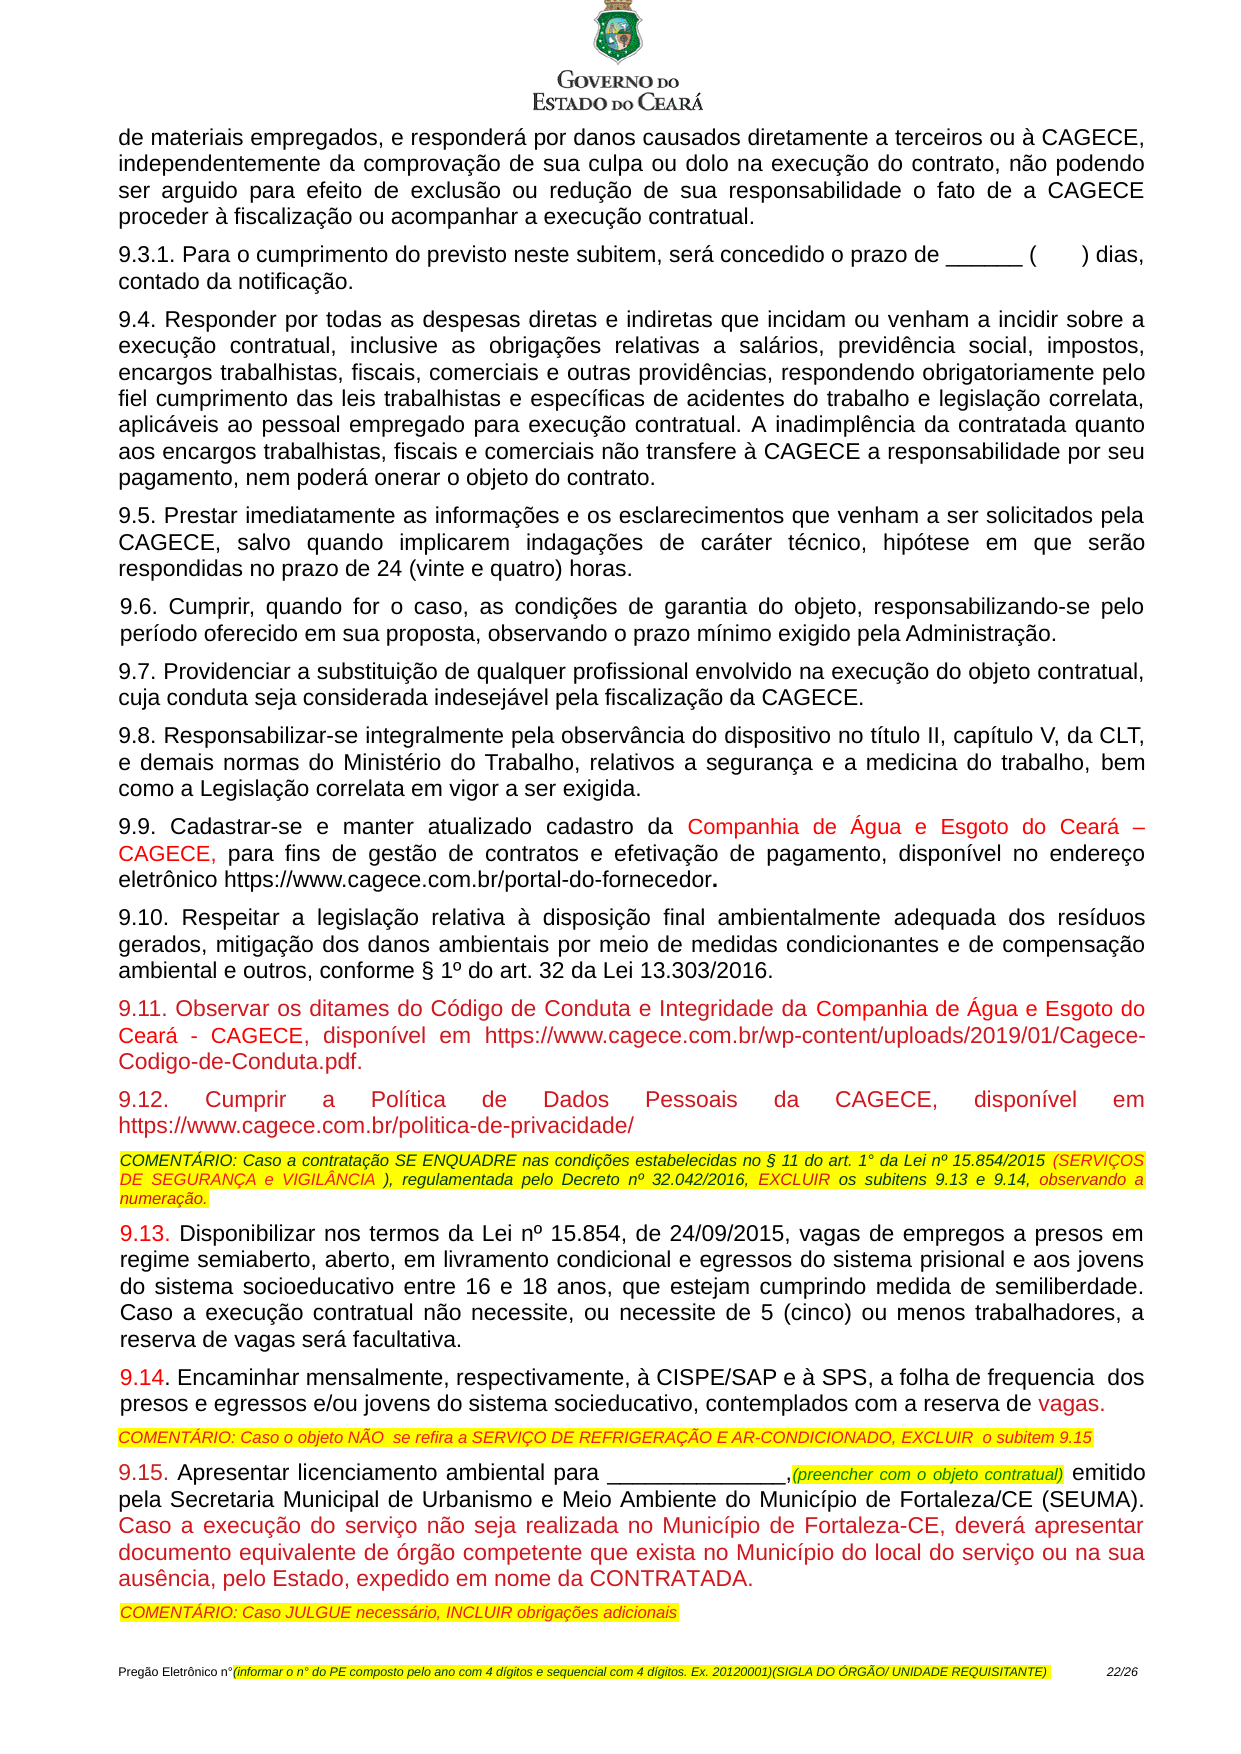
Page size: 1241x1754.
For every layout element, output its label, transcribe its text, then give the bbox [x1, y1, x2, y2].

text 9.8. Responsabilizar-se integralmente pela observância do dispositivo no título II, capítulo V, da CLT, e demais normas do Ministério do Trabalho, relativos a segurança e a medicina do trabalho, bem como a Legislação correlata em vigor a ser exigida. [118, 722, 1146, 801]
text 9.5. Prestar imediatamente as informações e os esclarecimentos que venham a ser solicitados pela CAGECE, salvo quando implicarem indagações de caráter técnico, hipótese em que serão respondidas no prazo de 24 (vinte e quatro) horas. [118, 502, 1146, 581]
text de materiais empregados, e responderá por danos causados diretamente a terceiros ou à CAGECE, independentemente da comprovação de sua culpa ou dolo na execução do contrato, não podendo ser arguido para efeito de exclusão ou redução de sua responsabilidade o fato de a CAGECE proceder à fiscalização ou acompanhar a execução contratual. [118, 124, 1146, 229]
text 9.11. Observar os ditames do Código de Conduta e Integridade da Companhia de Água e Esgoto do Ceará - CAGECE, disponível em https://www.cagece.com.br/wp-content/uploads/2019/01/Cagece-Codigo-de-Conduta.pdf. [118, 995, 1146, 1074]
text COMENTÁRIO: Caso o objeto NÃO se refira a SERVIÇO DE REFRIGERAÇÃO E AR-CONDICIONADO, EXCLUIR o subitem 9.15 [118, 1428, 1143, 1447]
text 9.9. Cadastrar-se e manter atualizado cadastro da Companhia de Água e Esgoto do Ceará – CAGECE, para fins de gestão de contratos e efetivação de pagamento, disponível no endereço eletrônico https://www.cagece.com.br/portal-do-fornecedor. [118, 813, 1146, 892]
text COMENTÁRIO: Caso JULGUE necessário, INCLUIR obrigações adicionais [120, 1603, 1146, 1622]
text 9.3.1. Para o cumprimento do previsto neste subitem, será concedido o prazo de ______ ( ) dias, contado da notificação. [118, 241, 1146, 294]
text 9.15. Apresentar licenciamento ambiental para ______________,(preencher com o objeto contratual) emitido pela Secretaria Municipal de Urbanismo e Meio Ambiente do Município de Fortaleza/CE (SEUMA). Caso a execução do serviço não seja realizada no Município de Fortaleza-CE, deverá apresentar documento equivalente de órgão competente que exista no Município do local do serviço ou na sua ausência, pelo Estado, expedido em nome da CONTRATADA. [118, 1459, 1146, 1591]
text 9.14. Encaminhar mensalmente, respectivamente, à CISPE/SAP e à SPS, a folha de frequencia dos presos e egressos e/ou jovens do sistema socieducativo, contemplados com a reserva de vagas. [119, 1364, 1146, 1416]
text 9.12. Cumprir a Política de Dados Pessoais da CAGECE, disponível em https://www.cagece.com.br/politica-de-privacidade/ [118, 1086, 1146, 1139]
text COMENTÁRIO: Caso a contratação SE ENQUADRE nas condições estabelecidas no § 11 do art. 1° da Lei nº 15.854/2015 (SERVIÇOS DE SEGURANÇA e VIGILÂNCIA ), regulamentada pelo Decreto nº 32.042/2016, EXCLUIR os subitens 9.13 e 9.14, observando a numeração. [119, 1151, 1146, 1208]
text 9.10. Respeitar a legislação relativa à disposição final ambientalmente adequada dos resíduos gerados, mitigação dos danos ambientais por meio de medidas condicionantes e de compensação ambiental e outros, conforme § 1º do art. 32 da Lei 13.303/2016. [118, 904, 1146, 983]
text 9.13. Disponibilizar nos termos da Lei nº 15.854, de 24/09/2015, vagas de empregos a presos em regime semiaberto, aberto, em livramento condicional e egressos do sistema prisional e aos jovens do sistema socioeducativo entre 16 e 18 anos, que estejam cumprindo medida de semiliberdade. Caso a execução contratual não necessite, ou necessite de 5 (cinco) ou menos trabalhadores, a reserva de vagas será facultativa. [119, 1220, 1146, 1352]
text 9.6. Cumprir, quando for o caso, as condições de garantia do objeto, responsabilizando-se pelo período oferecido em sua proposta, observando o prazo mínimo exigido pela Administração. [119, 593, 1146, 646]
text 9.7. Providenciar a substituição de qualquer profissional envolvido na execução do objeto contratual, cuja conduta seja considerada indesejável pela fiscalização da CAGECE. [118, 658, 1146, 711]
text 9.4. Responder por todas as despesas diretas e indiretas que incidam ou venham a incidir sobre a execução contratual, inclusive as obrigações relativas a salários, previdência social, impostos, encargos trabalhistas, fiscais, comerciais e outras providências, respondendo obrigatoriamente pelo fiel cumprimento das leis trabalhistas e específicas de acidentes do trabalho e legislação correlata, aplicáveis ao pessoal empregado para execução contratual. A inadimplência da contratada quanto aos encargos trabalhistas, fiscais e comerciais não transfere à CAGECE a responsabilidade por seu pagamento, nem poderá onerar o objeto do contrato. [118, 306, 1146, 490]
